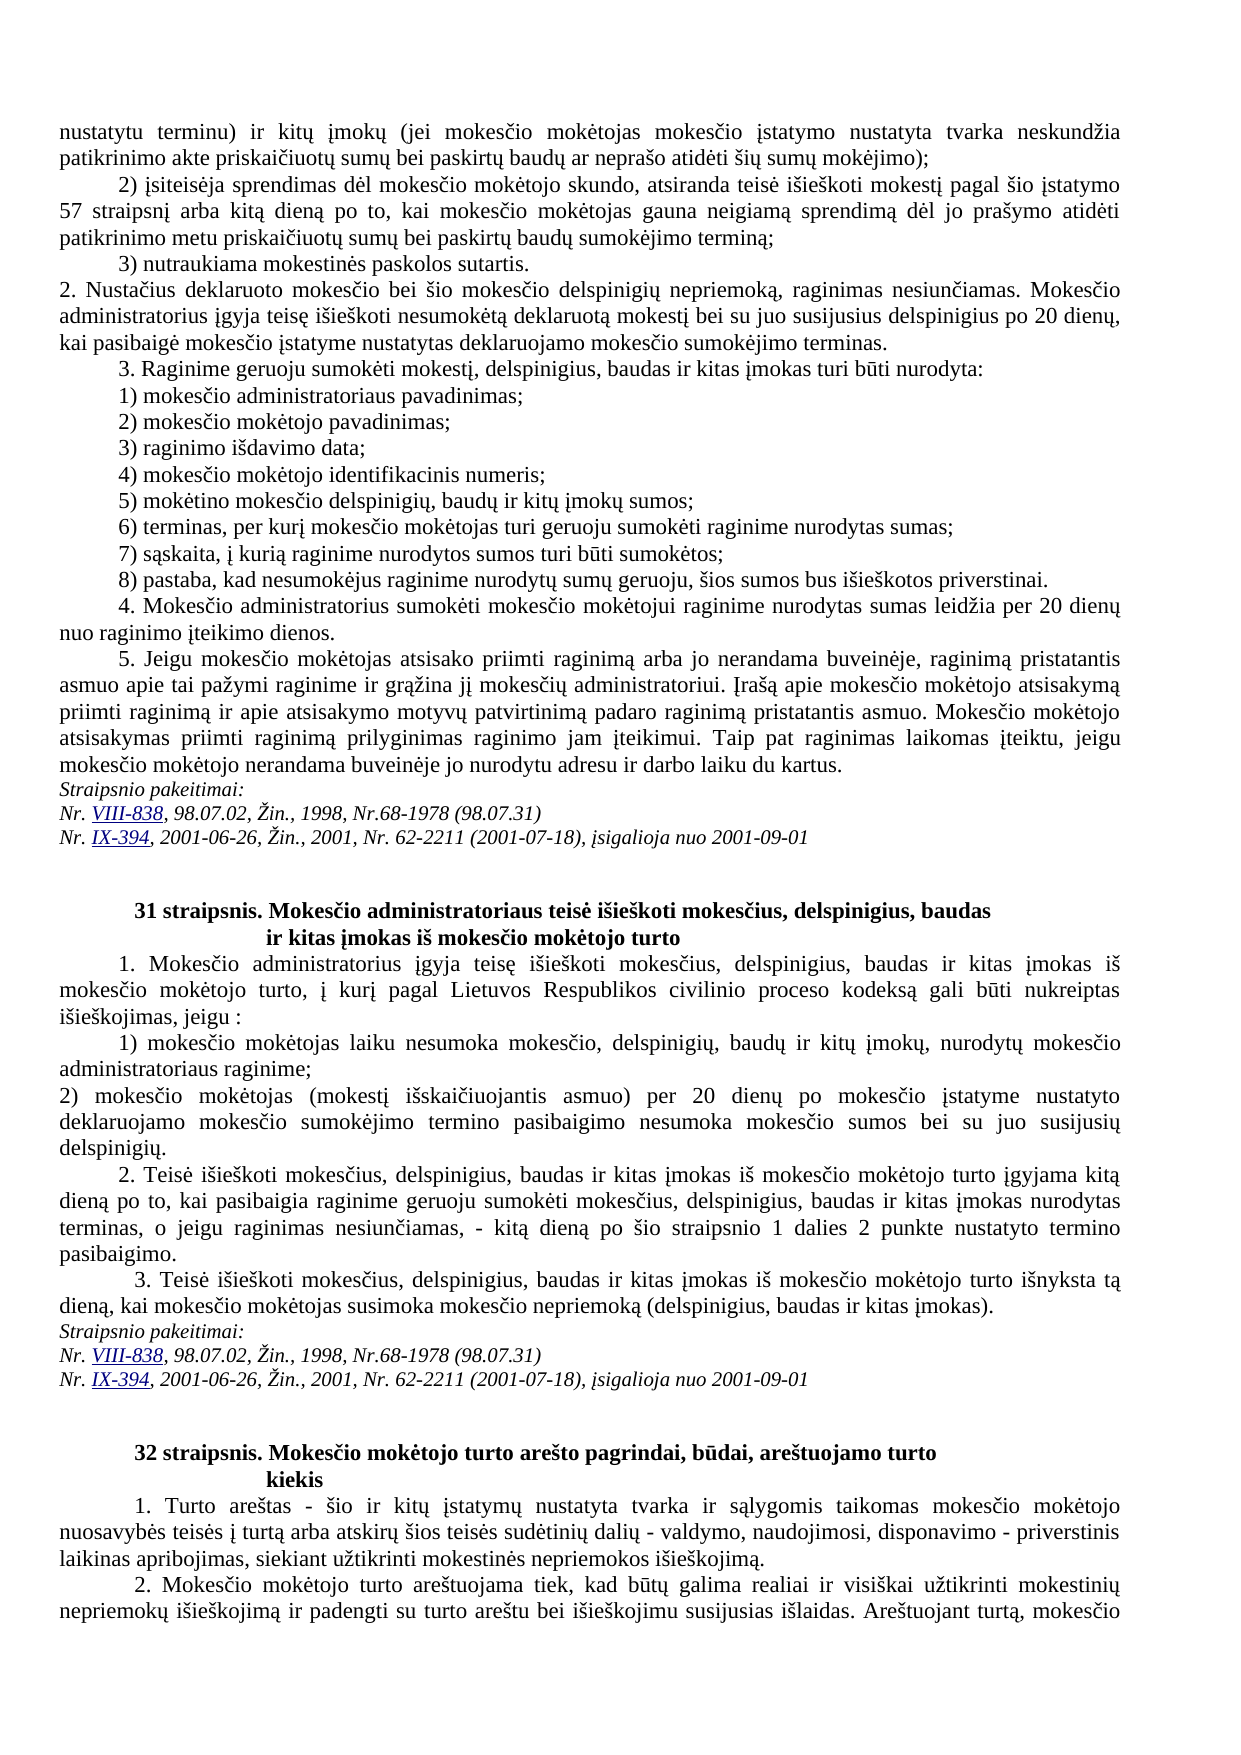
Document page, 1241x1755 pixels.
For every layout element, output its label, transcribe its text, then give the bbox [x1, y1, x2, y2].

text nustatytu terminu) ir kitų įmokų (jei mokesčio mokėtojas mokesčio įstatymo nustatyta tvarka neskundžia patikrinimo akte priskaičiuotų sumų bei paskirtų baudų ar neprašo atidėti šių sumų mokėjimo); [59, 118, 1122, 171]
text 2) įsiteisėja sprendimas dėl mokesčio mokėtojo skundo, atsiranda teisė išieškoti mokestį pagal šio įstatymo 57 straipsnį arba kitą dieną po to, kai mokesčio mokėtojas gauna neigiamą sprendimą dėl jo prašymo atidėti patikrinimo metu priskaičiuotų sumų bei paskirtų baudų sumokėjimo terminą; [59, 171, 1122, 250]
text 1) mokesčio administratoriaus pavadinimas; [59, 382, 1122, 408]
text 2) mokesčio mokėtojas (mokestį išskaičiuojantis asmuo) per 20 dienų po mokesčio įstatyme nustatyto deklaruojamo mokesčio sumokėjimo termino pasibaigimo nesumoka mokesčio sumos bei su juo susijusių delspinigių. [59, 1082, 1122, 1161]
text 2. Teisė išieškoti mokesčius, delspinigius, baudas ir kitas įmokas iš mokesčio mokėtojo turto įgyjama kitą dieną po to, kai pasibaigia raginime geruoju sumokėti mokesčius, delspinigius, baudas ir kitas įmokas nurodytas terminas, o jeigu raginimas nesiunčiamas, - kitą dieną po šio straipsnio 1 dalies 2 punkte nustatyto termino pasibaigimo. [59, 1161, 1122, 1266]
text Nr. VIII-838, 98.07.02, Žin., 1998, Nr.68-1978 (98.07.31) [59, 1343, 1122, 1367]
text 2. Mokesčio mokėtojo turto areštuojama tiek, kad būtų galima realiai ir visiškai užtikrinti mokestinių nepriemokų išieškojimą ir padengti su turto areštu bei išieškojimu susijusias išlaidas. Areštuojant turtą, mokesčio [59, 1571, 1122, 1624]
text 7) sąskaita, į kurią raginime nurodytos sumos turi būti sumokėtos; [59, 540, 1122, 566]
text 3) nutraukiama mokestinės paskolos sutartis. [59, 250, 1122, 276]
text 5) mokėtino mokesčio delspinigių, baudų ir kitų įmokų sumos; [59, 487, 1122, 513]
text 2. Nustačius deklaruoto mokesčio bei šio mokesčio delspinigių nepriemoką, raginimas nesiunčiamas. Mokesčio administratorius įgyja teisę išieškoti nesumokėtą deklaruotą mokestį bei su juo susijusius delspinigius po 20 dienų, kai pasibaigė mokesčio įstatyme nustatytas deklaruojamo mokesčio sumokėjimo terminas. [59, 276, 1122, 355]
text 1. Turto areštas - šio ir kitų įstatymų nustatyta tvarka ir sąlygomis taikomas mokesčio mokėtojo nuosavybės teisės į turtą arba atskirų šios teisės sudėtinių dalių - valdymo, naudojimosi, disponavimo - priverstinis laikinas apribojimas, siekiant užtikrinti mokestinės nepriemokos išieškojimą. [59, 1492, 1122, 1571]
text 2) mokesčio mokėtojo pavadinimas; [59, 408, 1122, 434]
text Straipsnio pakeitimai: [59, 777, 1122, 801]
text 1. Mokesčio administratorius įgyja teisę išieškoti mokesčius, delspinigius, baudas ir kitas įmokas iš mokesčio mokėtojo turto, į kurį pagal Lietuvos Respublikos civilinio proceso kodeksą gali būti nukreiptas išieškojimas, jeigu : [59, 950, 1122, 1029]
text 8) pastaba, kad nesumokėjus raginime nurodytų sumų geruoju, šios sumos bus išieškotos priverstinai. [59, 566, 1122, 592]
text 3. Teisė išieškoti mokesčius, delspinigius, baudas ir kitas įmokas iš mokesčio mokėtojo turto išnyksta tą dieną, kai mokesčio mokėtojas susimoka mokesčio nepriemoką (delspinigius, baudas ir kitas įmokas). [59, 1266, 1122, 1319]
text Nr. VIII-838, 98.07.02, Žin., 1998, Nr.68-1978 (98.07.31) [59, 801, 1122, 825]
text 4) mokesčio mokėtojo identifikacinis numeris; [59, 461, 1122, 487]
text 5. Jeigu mokesčio mokėtojas atsisako priimti raginimą arba jo nerandama buveinėje, raginimą pristatantis asmuo apie tai pažymi raginime ir grąžina jį mokesčių administratoriui. Įrašą apie mokesčio mokėtojo atsisakymą priimti raginimą ir apie atsisakymo motyvų patvirtinimą padaro raginimą pristatantis asmuo. Mokesčio mokėtojo atsisakymas priimti raginimą prilyginimas raginimo jam įteikimui. Taip pat raginimas laikomas įteiktu, jeigu mokesčio mokėtojo nerandama buveinėje jo nurodytu adresu ir darbo laiku du kartus. [59, 645, 1122, 777]
text 4. Mokesčio administratorius sumokėti mokesčio mokėtojui raginime nurodytas sumas leidžia per 20 dienų nuo raginimo įteikimo dienos. [59, 592, 1122, 645]
text 1) mokesčio mokėtojas laiku nesumoka mokesčio, delspinigių, baudų ir kitų įmokų, nurodytų mokesčio administratoriaus raginime; [59, 1029, 1122, 1082]
text 31 straipsnis. Mokesčio administratoriaus teisė išieškoti mokesčius, delspinigius, baudas [134, 897, 1122, 924]
text 6) terminas, per kurį mokesčio mokėtojas turi geruoju sumokėti raginime nurodytas sumas; [59, 513, 1122, 540]
text Straipsnio pakeitimai: [59, 1319, 1122, 1343]
text Nr. IX-394, 2001-06-26, Žin., 2001, Nr. 62-2211 (2001-07-18), įsigalioja nuo 2001-09-01 [59, 1367, 1122, 1391]
text ir kitas įmokas iš mokesčio mokėtojo turto [266, 924, 1122, 950]
text kiekis [266, 1466, 1122, 1492]
text Nr. IX-394, 2001-06-26, Žin., 2001, Nr. 62-2211 (2001-07-18), įsigalioja nuo 2001-09-01 [59, 825, 1122, 849]
text 3) raginimo išdavimo data; [59, 434, 1122, 461]
text 3. Raginime geruoju sumokėti mokestį, delspinigius, baudas ir kitas įmokas turi būti nurodyta: [59, 355, 1122, 382]
text 32 straipsnis. Mokesčio mokėtojo turto arešto pagrindai, būdai, areštuojamo turto [134, 1439, 1122, 1466]
